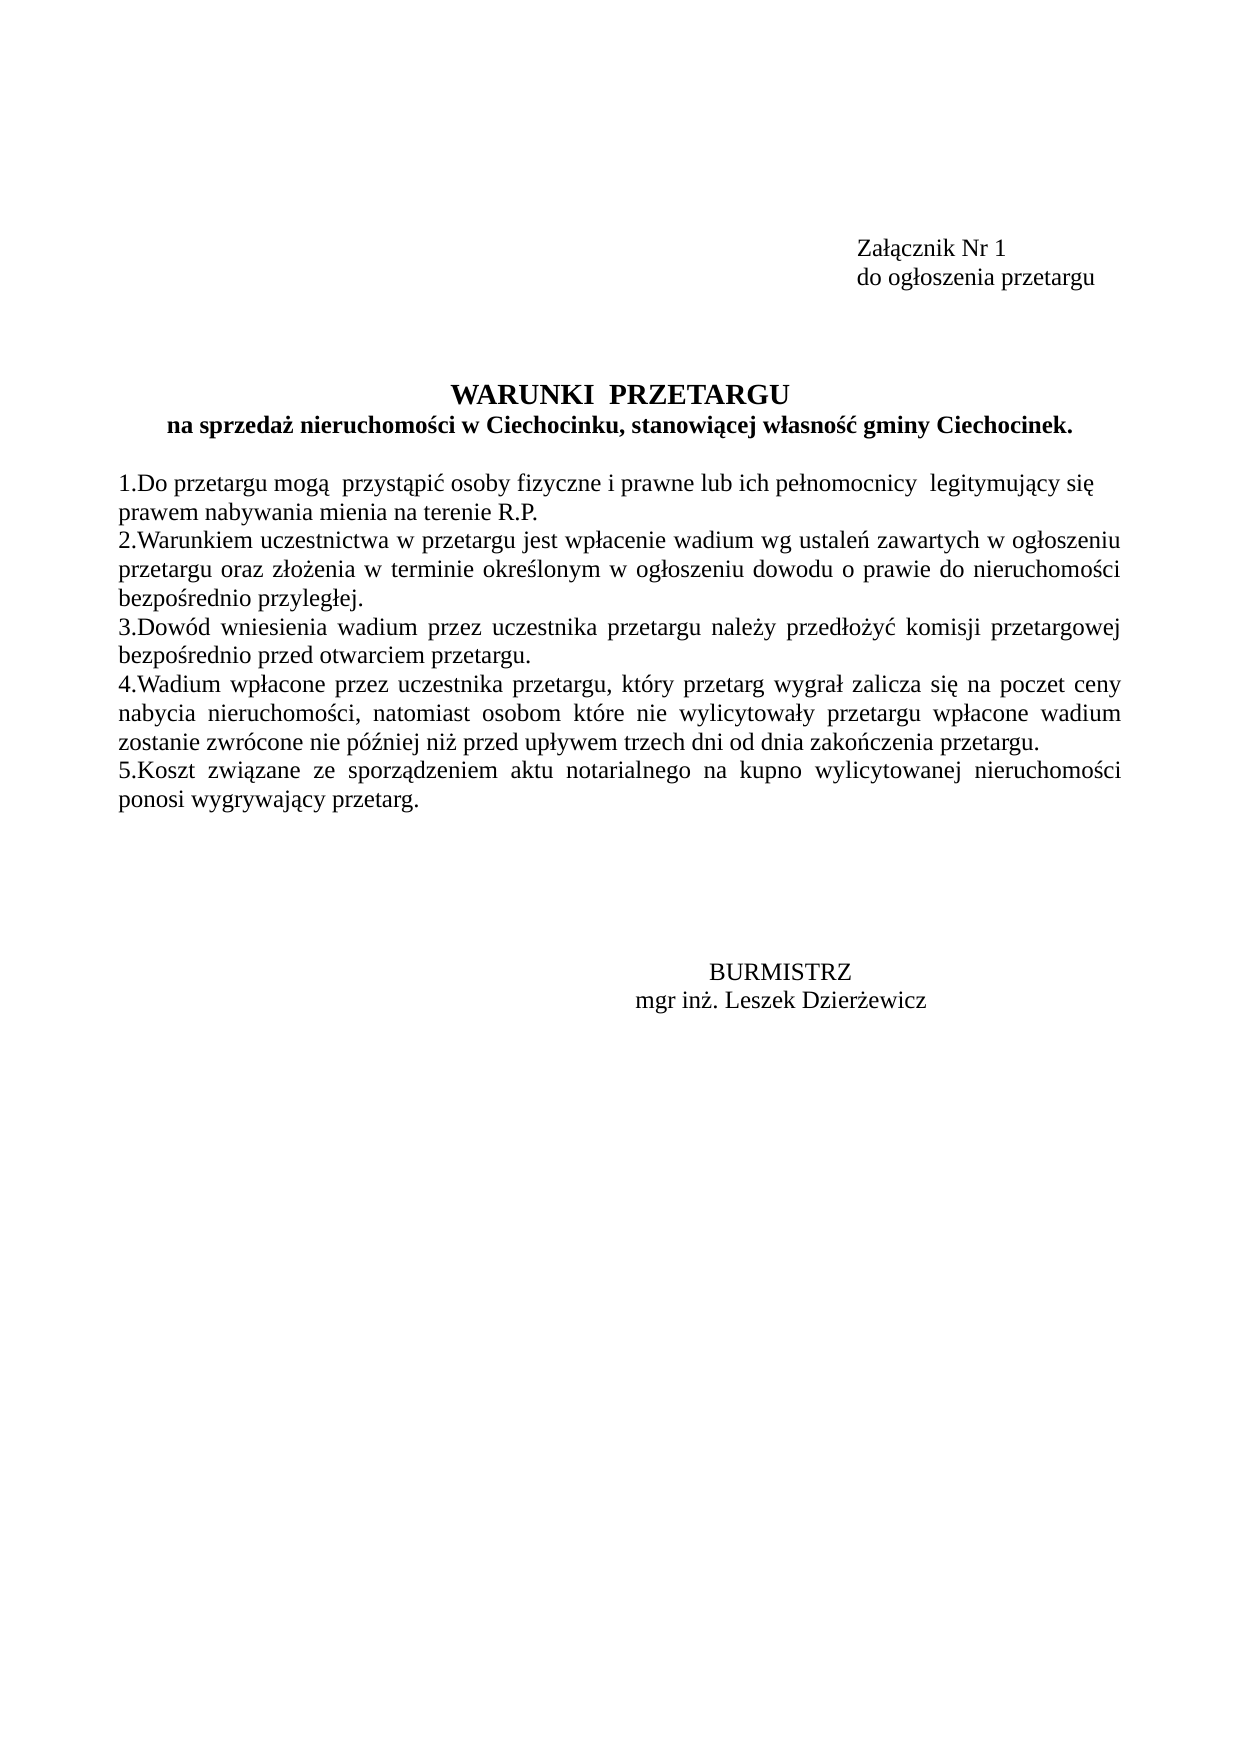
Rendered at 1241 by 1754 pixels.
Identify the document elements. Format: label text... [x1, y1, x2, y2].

text Załącznik Nr 1 [118, 233, 1122, 262]
text 3.Dowód wniesienia wadium przez uczestnika przetargu należy przedłożyć komisji przetargowej bezpośrednio przed otwarciem przetargu. [118, 612, 1122, 669]
text 5.Koszt związane ze sporządzeniem aktu notarialnego na kupno wylicytowanej nieruchomości ponosi wygrywający przetarg. [118, 755, 1122, 813]
text 2.Warunkiem uczestnictwa w przetargu jest wpłacenie wadium wg ustaleń zawartych w ogłoszeniu przetargu oraz złożenia w terminie określonym w ogłoszeniu dowodu o prawie do nieruchomości bezpośrednio przyległej. [118, 525, 1122, 612]
text mgr inż. Leszek Dzierżewicz [118, 985, 1122, 1014]
text 1.Do przetargu mogą przystąpić osoby fizyczne i prawne lub ich pełnomocnicy legitymujący się prawem nabywania mienia na terenie R.P. [118, 468, 1122, 525]
text BURMISTRZ [118, 957, 1122, 985]
text na sprzedaż nieruchomości w Ciechocinku, stanowiącej własność gminy Ciechocinek. [118, 410, 1122, 439]
text do ogłoszenia przetargu [118, 262, 1122, 291]
text 4.Wadium wpłacone przez uczestnika przetargu, który przetarg wygrał zalicza się na poczet ceny nabycia nieruchomości, natomiast osobom które nie wylicytowały przetargu wpłacone wadium zostanie zwrócone nie później niż przed upływem trzech dni od dnia zakończenia przetargu. [118, 669, 1122, 755]
text WARUNKI PRZETARGU [118, 377, 1122, 410]
